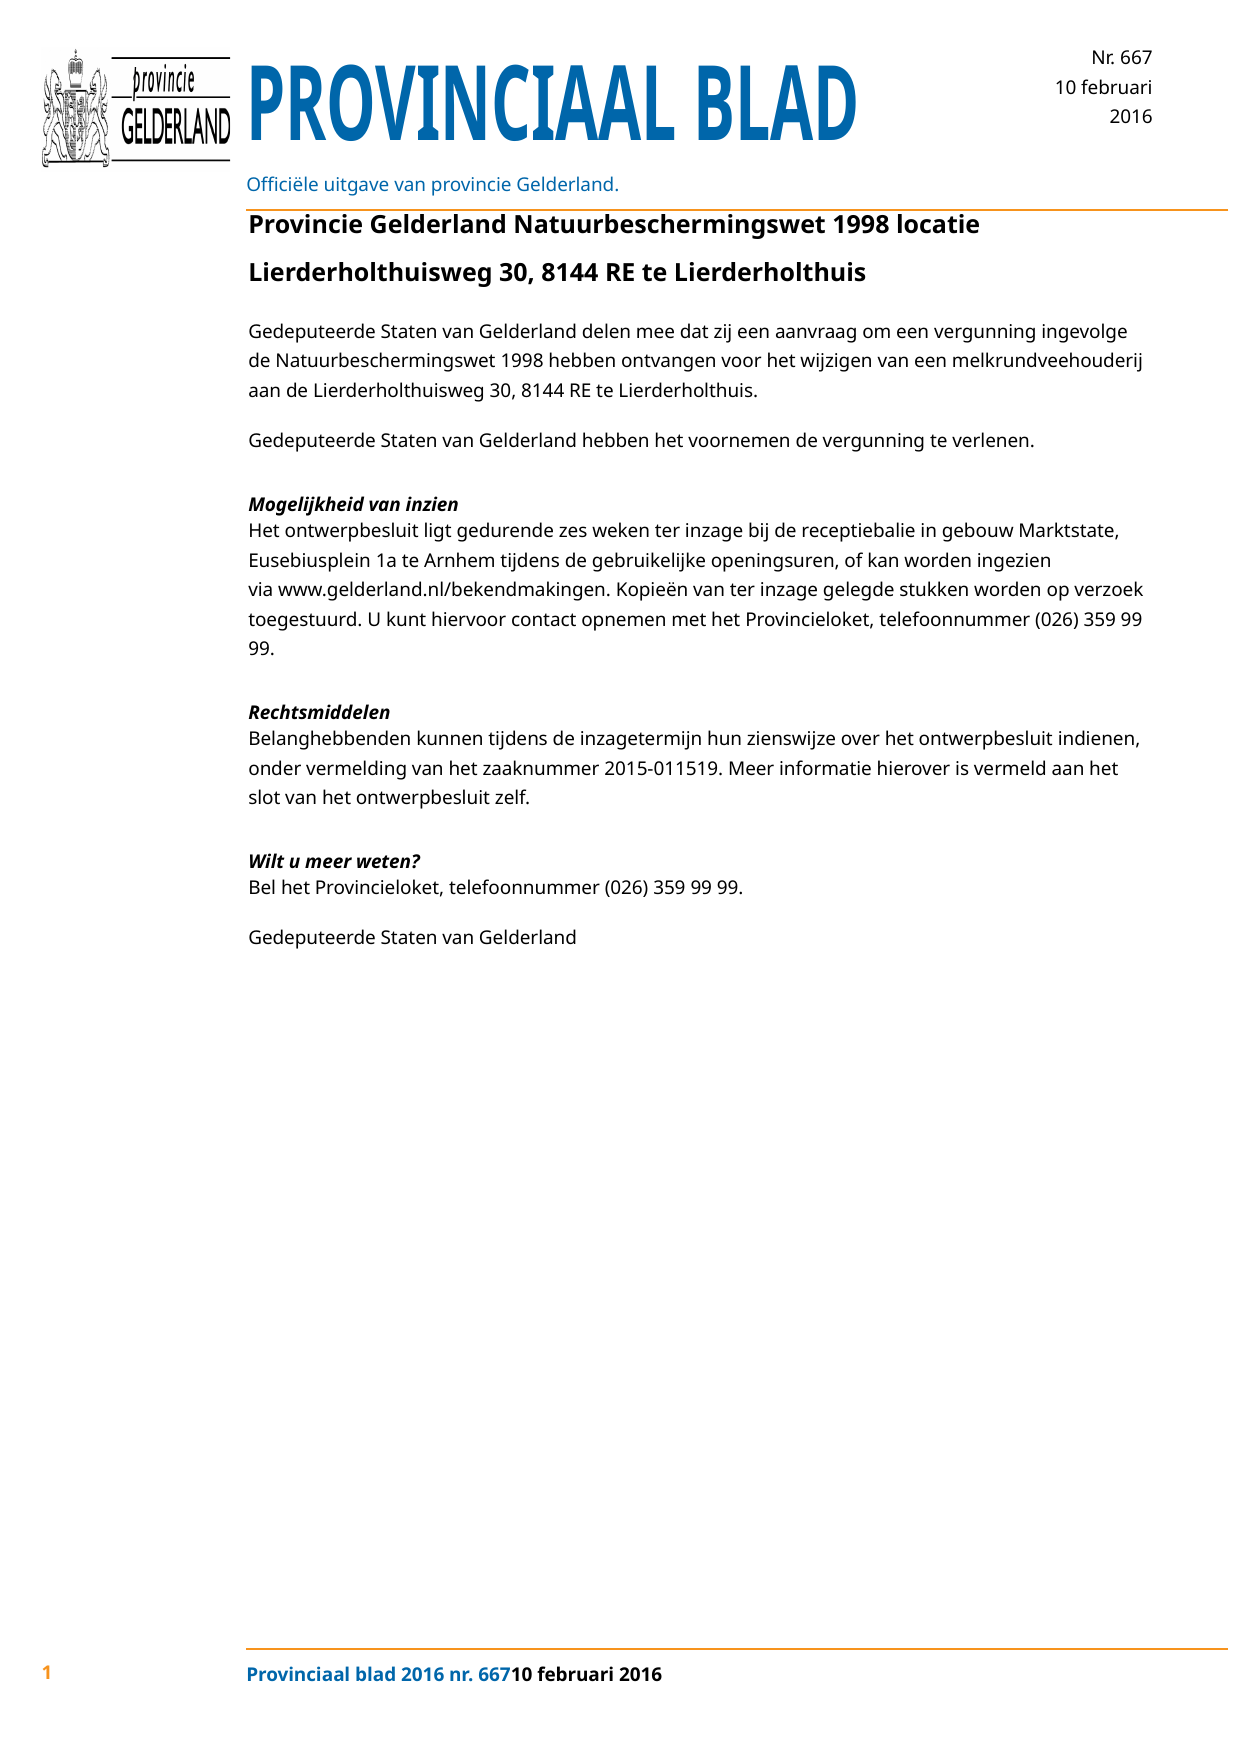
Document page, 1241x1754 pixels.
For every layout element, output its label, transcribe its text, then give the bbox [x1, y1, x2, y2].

text Gedeputeerde Staten van Gelderland [248, 924, 1152, 950]
text Rechtsmiddelen [248, 699, 1152, 725]
text Gedeputeerde Staten van Gelderland hebben het voornemen de vergunning te verlenen. [248, 427, 1152, 453]
text Wilt u meer weten? [248, 848, 1152, 874]
text Bel het Provincieloket, telefoonnummer (026) 359 99 99. [248, 874, 1152, 900]
picture [41, 47, 231, 172]
text Mogelijkheid van inzien [248, 491, 1152, 517]
text Provincie Gelderland Natuurbeschermingswet 1998 locatie Lierderholthuisweg 30, 8144 RE te Lierderholthuis [248, 211, 1152, 288]
text Het ontwerpbesluit ligt gedurende zes weken ter inzage bij de receptiebalie in gebouw Marktstate, Eusebiusplein 1a te Arnhem tijdens de gebruikelijke openingsuren, of kan worden ingezien via www.gelderland.nl/bekendmakingen. Kopieën van ter inzage gelegde stukken worden op verzoek toegestuurd. U kunt hiervoor contact opnemen met het Provincieloket, telefoonnummer (026) 359 99 99. [248, 517, 1152, 661]
text Gedeputeerde Staten van Gelderland delen mee dat zij een aanvraag om een vergunning ingevolge de Natuurbeschermingswet 1998 hebben ontvangen voor het wijzigen van een melkrundveehouderij aan de Lierderholthuisweg 30, 8144 RE te Lierderholthuis. [248, 318, 1152, 403]
text Belanghebbenden kunnen tijdens de inzagetermijn hun zienswijze over het ontwerpbesluit indienen, onder vermelding van het zaaknummer 2015-011519. Meer informatie hierover is vermeld aan het slot van het ontwerpbesluit zelf. [248, 725, 1152, 810]
